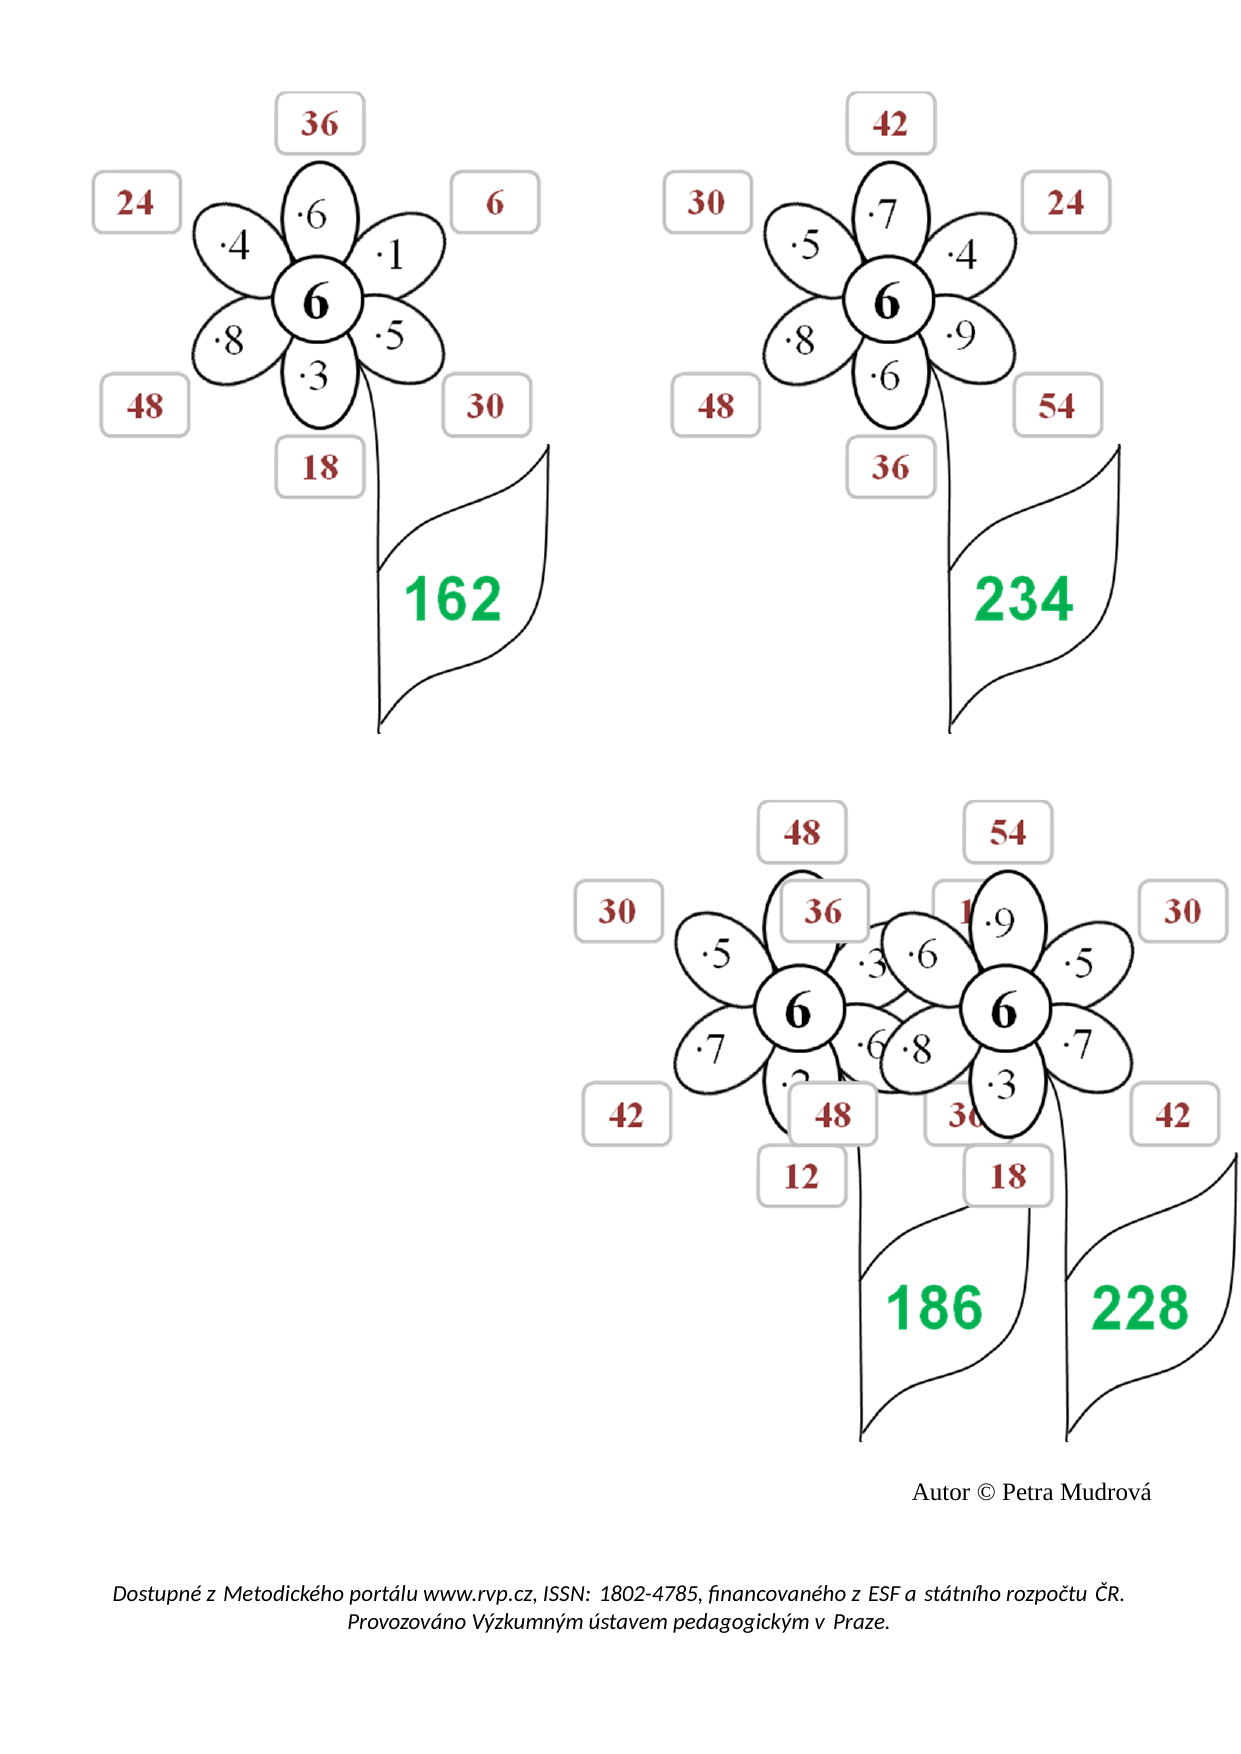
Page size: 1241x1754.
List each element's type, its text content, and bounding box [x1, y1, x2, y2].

text Autor © Petra Mudrová [89, 1477, 1152, 1506]
